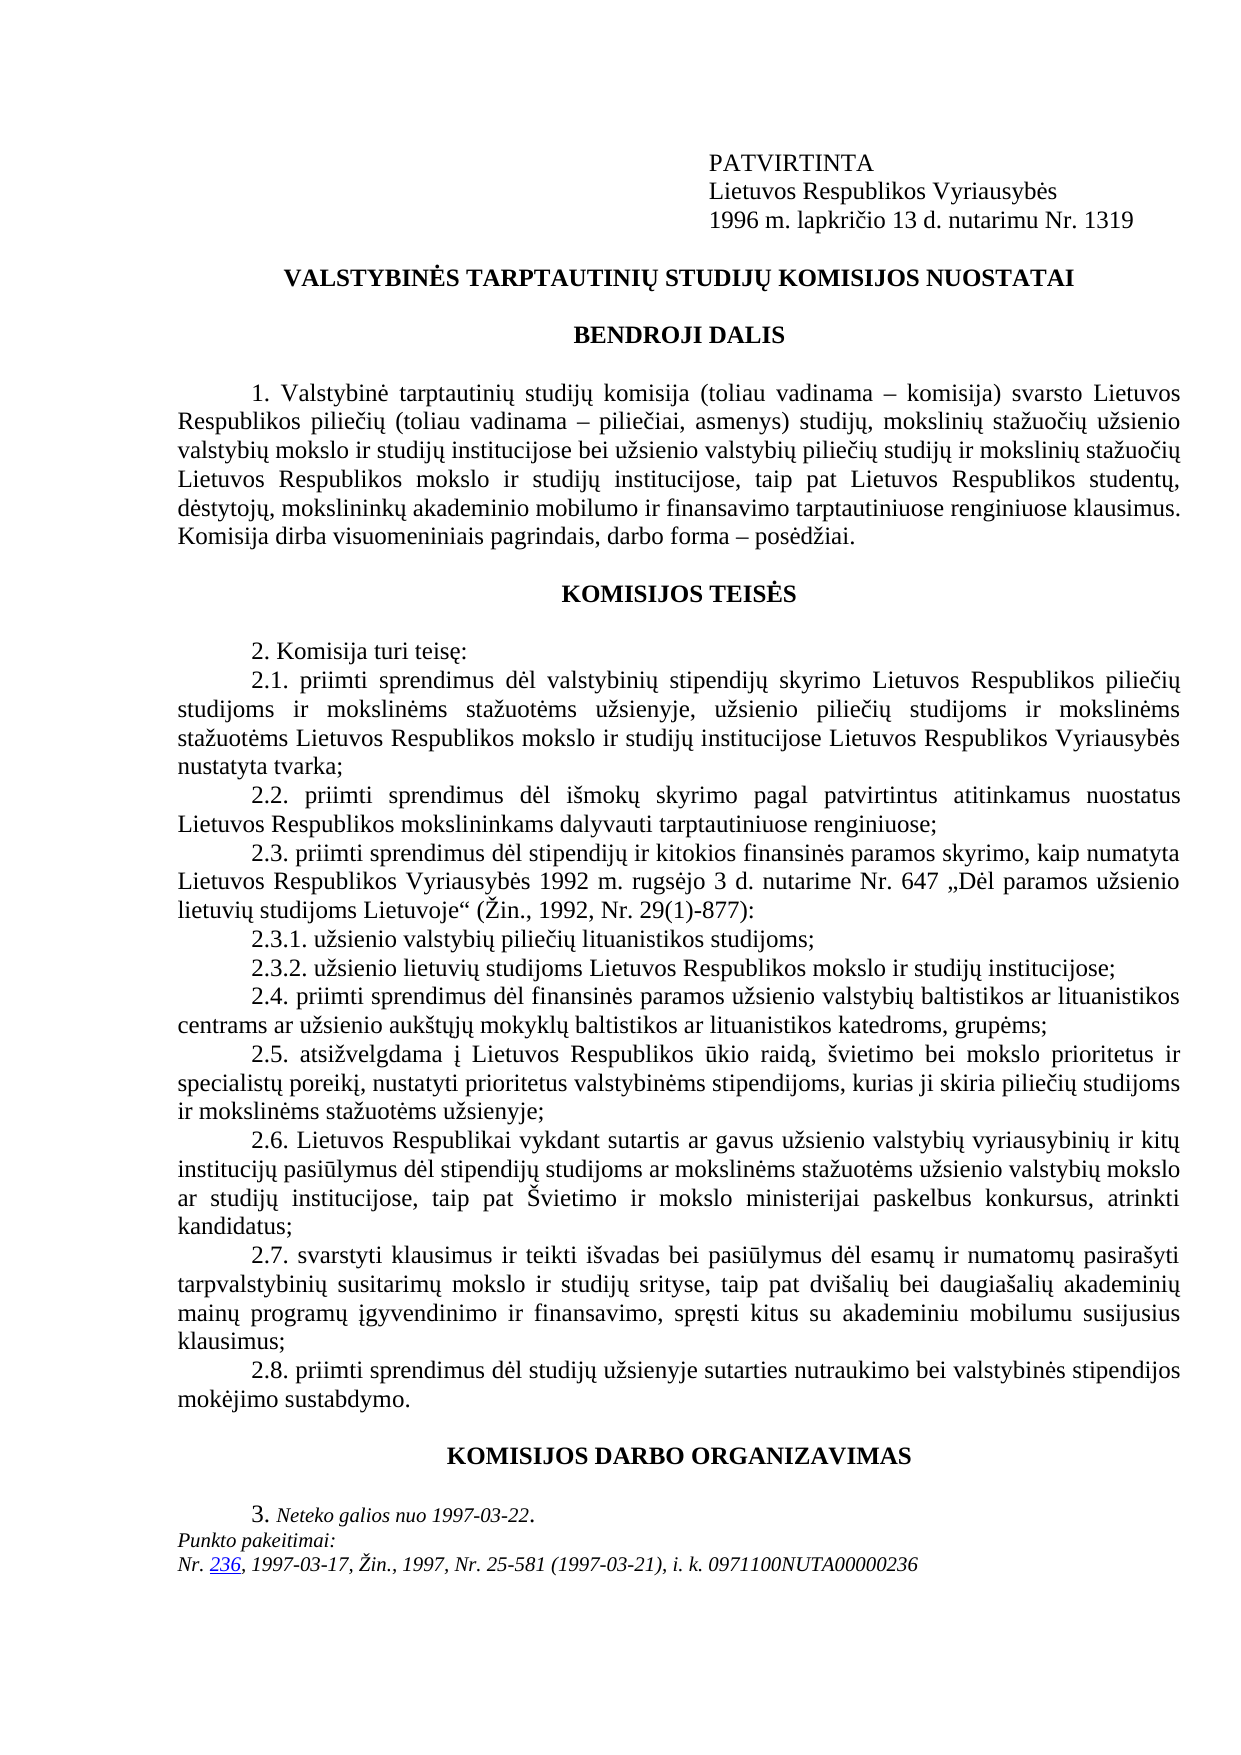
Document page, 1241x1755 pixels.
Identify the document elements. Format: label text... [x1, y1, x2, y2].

text Komisijos teisės [177, 579, 1181, 608]
text 2.5. atsižvelgdama į Lietuvos Respublikos ūkio raidą, švietimo bei mokslo prioritetus ir specialistų poreikį, nustatyti prioritetus valstybinėms stipendijoms, kurias ji skiria piliečių studijoms ir mokslinėms stažuotėms užsienyje; [177, 1039, 1181, 1125]
text 2.1. priimti sprendimus dėl valstybinių stipendijų skyrimo Lietuvos Respublikos piliečių studijoms ir mokslinėms stažuotėms užsienyje, užsienio piliečių studijoms ir mokslinėms stažuotėms Lietuvos Respublikos mokslo ir studijų institucijose Lietuvos Respublikos Vyriausybės nustatyta tvarka; [177, 665, 1181, 780]
text 2.3.2. užsienio lietuvių studijoms Lietuvos Respublikos mokslo ir studijų institucijose; [177, 953, 1181, 981]
text 1. Valstybinė tarptautinių studijų komisija (toliau vadinama – komisija) svarsto Lietuvos Respublikos piliečių (toliau vadinama – piliečiai, asmenys) studijų, mokslinių stažuočių užsienio valstybių mokslo ir studijų institucijose bei užsienio valstybių piliečių studijų ir mokslinių stažuočių Lietuvos Respublikos mokslo ir studijų institucijose, taip pat Lietuvos Respublikos studentų, dėstytojų, mokslininkų akademinio mobilumo ir finansavimo tarptautiniuose renginiuose klausimus. Komisija dirba visuomeniniais pagrindais, darbo forma – posėdžiai. [177, 378, 1181, 550]
text Punkto pakeitimai: [177, 1528, 1181, 1552]
text 2. Komisija turi teisę: [177, 636, 1181, 665]
text 2.7. svarstyti klausimus ir teikti išvadas bei pasiūlymus dėl esamų ir numatomų pasirašyti tarpvalstybinių susitarimų mokslo ir studijų srityse, taip pat dvišalių bei daugiašalių akademinių mainų programų įgyvendinimo ir finansavimo, spręsti kitus su akademiniu mobilumu susijusius klausimus; [177, 1240, 1181, 1355]
text Lietuvos Respublikos Vyriausybės [177, 176, 1181, 205]
text 2.4. priimti sprendimus dėl finansinės paramos užsienio valstybių baltistikos ar lituanistikos centrams ar užsienio aukštųjų mokyklų baltistikos ar lituanistikos katedroms, grupėms; [177, 981, 1181, 1039]
text Bendroji dalis [177, 320, 1181, 349]
text 2.3.1. užsienio valstybių piliečių lituanistikos studijoms; [177, 924, 1181, 953]
text Valstybinės tarptautinių studijų komisijos nuostatai [177, 263, 1181, 291]
text 1996 m. lapkričio 13 d. nutarimu Nr. 1319 [177, 205, 1181, 234]
text 2.3. priimti sprendimus dėl stipendijų ir kitokios finansinės paramos skyrimo, kaip numatyta Lietuvos Respublikos Vyriausybės 1992 m. rugsėjo 3 d. nutarime Nr. 647 „Dėl paramos užsienio lietuvių studijoms Lietuvoje“ (Žin., 1992, Nr. 29(1)-877): [177, 838, 1181, 924]
text 2.2. priimti sprendimus dėl išmokų skyrimo pagal patvirtintus atitinkamus nuostatus Lietuvos Respublikos mokslininkams dalyvauti tarptautiniuose renginiuose; [177, 780, 1181, 838]
text 2.6. Lietuvos Respublikai vykdant sutartis ar gavus užsienio valstybių vyriausybinių ir kitų institucijų pasiūlymus dėl stipendijų studijoms ar mokslinėms stažuotėms užsienio valstybių mokslo ar studijų institucijose, taip pat Švietimo ir mokslo ministerijai paskelbus konkursus, atrinkti kandidatus; [177, 1125, 1181, 1240]
text 2.8. priimti sprendimus dėl studijų užsienyje sutarties nutraukimo bei valstybinės stipendijos mokėjimo sustabdymo. [177, 1355, 1181, 1413]
text Komisijos darbo organizavimas [177, 1441, 1181, 1470]
text PATVIRTINTA [177, 148, 1181, 176]
text 3. Neteko galios nuo 1997-03-22. [177, 1499, 1181, 1528]
text Nr. 236, 1997-03-17, Žin., 1997, Nr. 25-581 (1997-03-21), i. k. 0971100NUTA00000236 [177, 1552, 1181, 1576]
